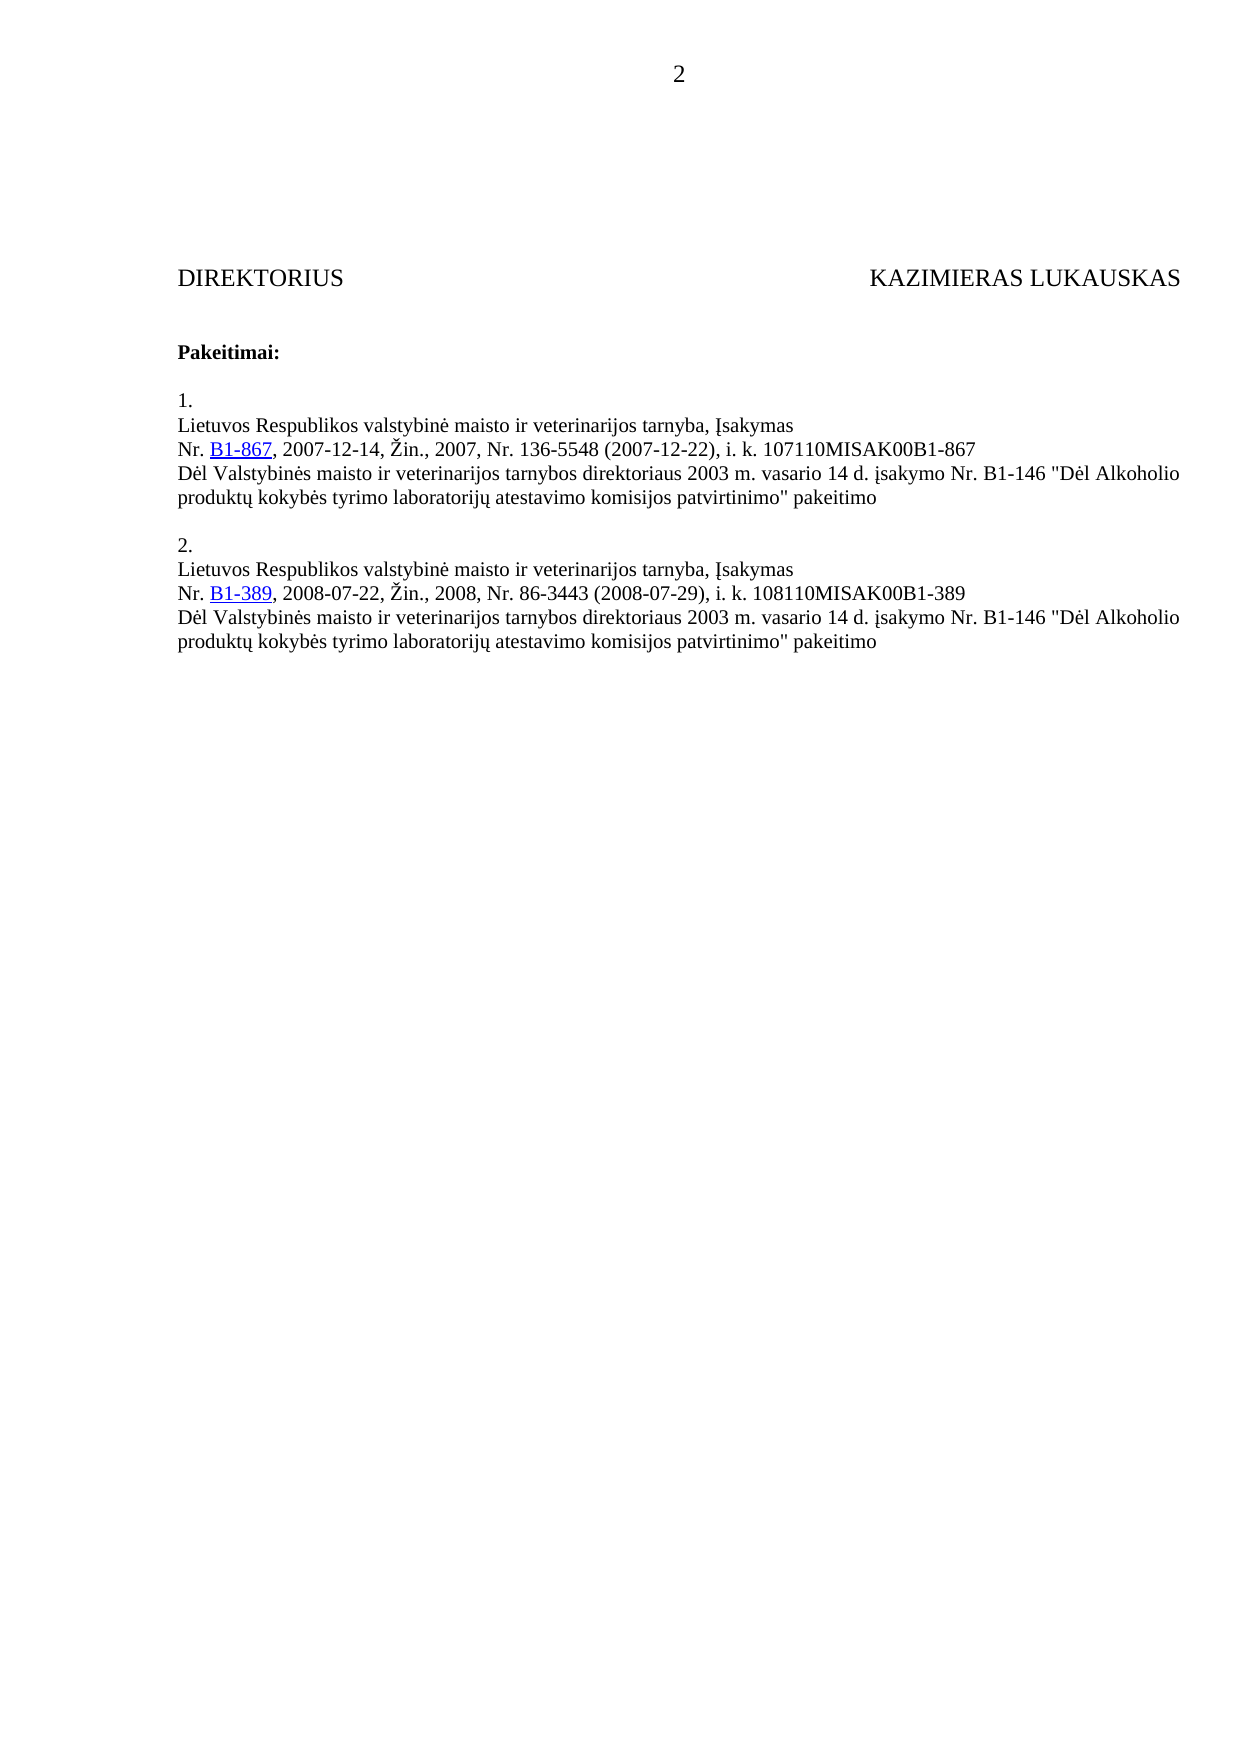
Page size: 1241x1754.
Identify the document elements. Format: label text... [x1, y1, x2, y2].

text Dėl Valstybinės maisto ir veterinarijos tarnybos direktoriaus 2003 m. vasario 14 d. įsakymo Nr. B1-146 "Dėl Alkoholio produktų kokybės tyrimo laboratorijų atestavimo komisijos patvirtinimo" pakeitimo [177, 461, 1181, 509]
text DIREKTORIUS KAZIMIERAS LUKAUSKAS [177, 263, 1181, 292]
text Lietuvos Respublikos valstybinė maisto ir veterinarijos tarnyba, Įsakymas [177, 412, 1181, 437]
text Nr. B1-389, 2008-07-22, Žin., 2008, Nr. 86-3443 (2008-07-29), i. k. 108110MISAK00B1-389 [177, 581, 1181, 605]
text Nr. B1-867, 2007-12-14, Žin., 2007, Nr. 136-5548 (2007-12-22), i. k. 107110MISAK00B1-867 [177, 437, 1181, 461]
text Dėl Valstybinės maisto ir veterinarijos tarnybos direktoriaus 2003 m. vasario 14 d. įsakymo Nr. B1-146 "Dėl Alkoholio produktų kokybės tyrimo laboratorijų atestavimo komisijos patvirtinimo" pakeitimo [177, 605, 1181, 653]
text Pakeitimai: [177, 340, 1181, 364]
text Lietuvos Respublikos valstybinė maisto ir veterinarijos tarnyba, Įsakymas [177, 557, 1181, 581]
text 2. [177, 533, 1181, 557]
text 1. [177, 388, 1181, 412]
